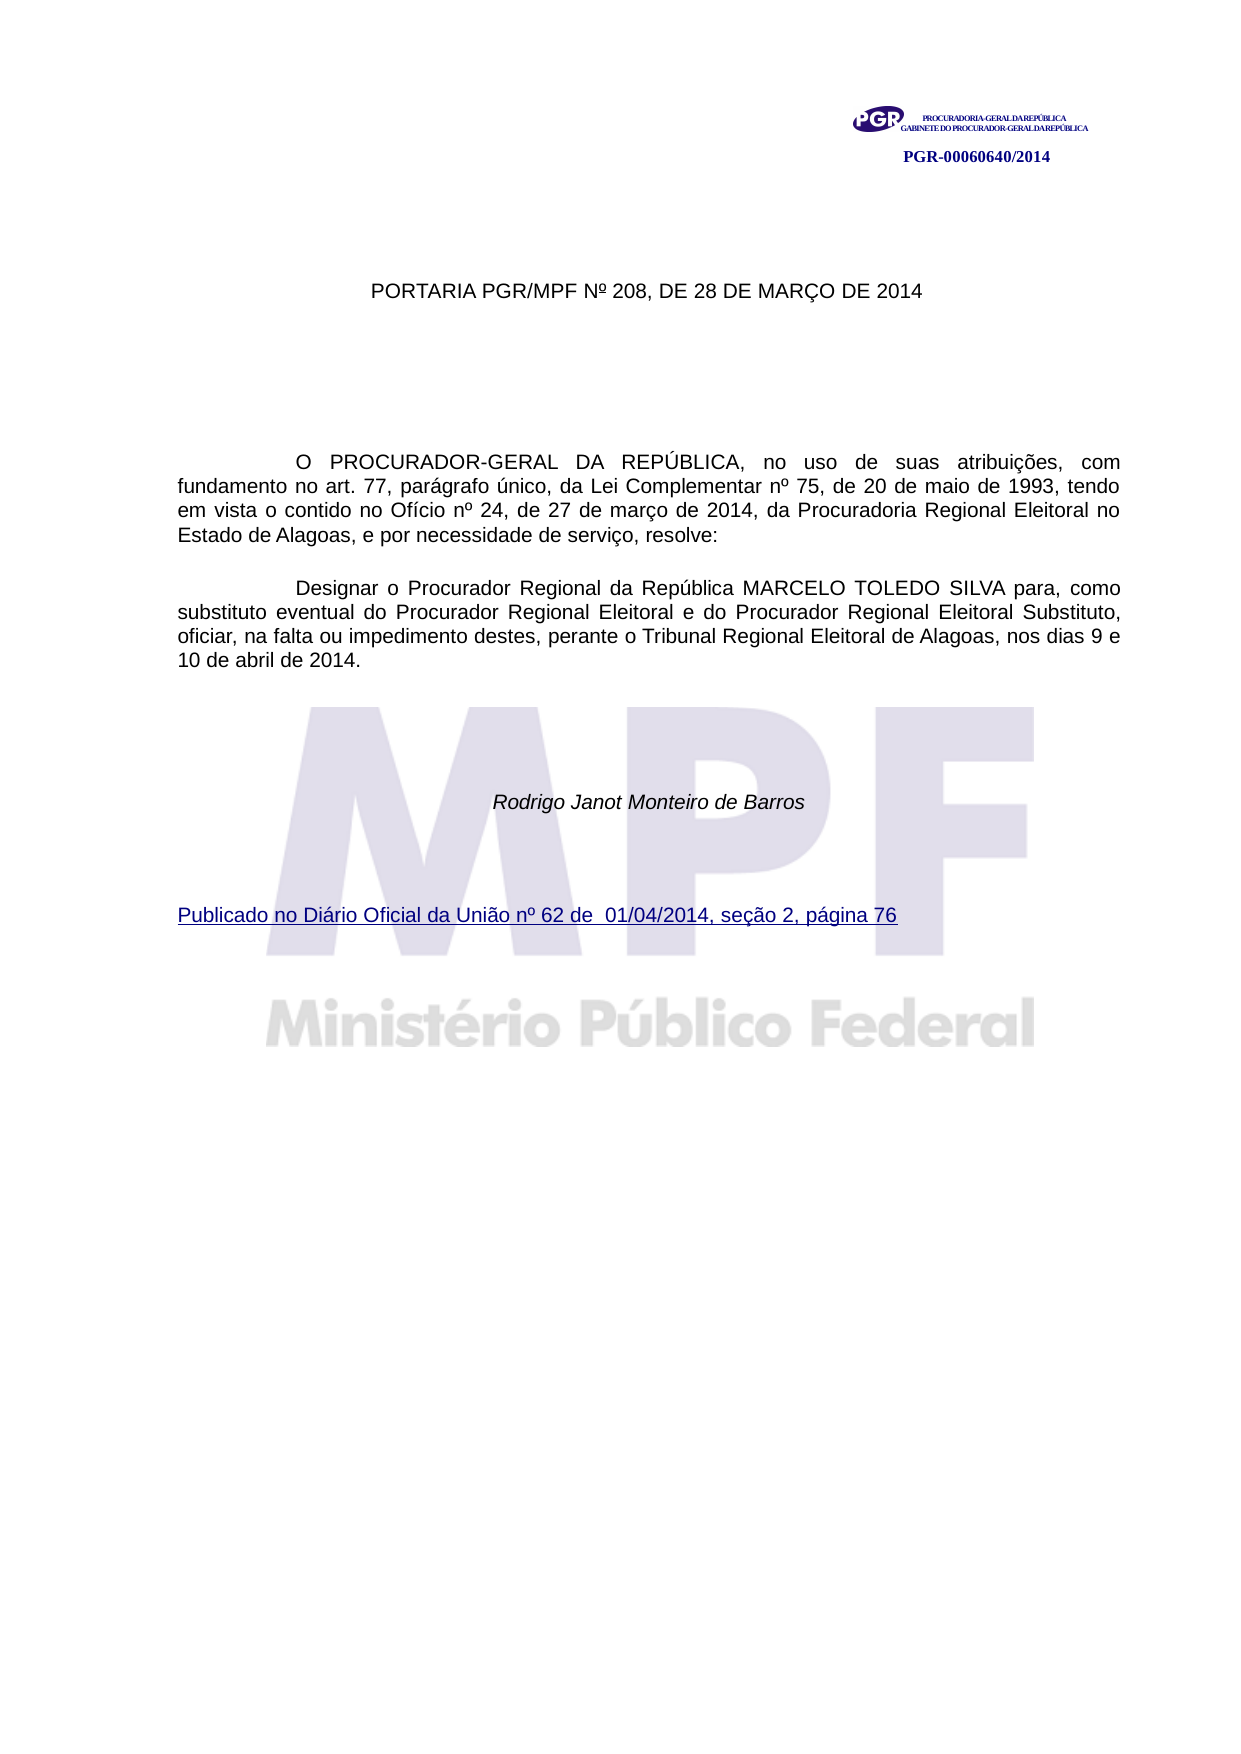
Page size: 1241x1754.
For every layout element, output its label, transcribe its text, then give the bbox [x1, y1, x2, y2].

picture [266, 927, 1034, 1047]
text Publicado no Diário Oficial da União nº 62 de 01/04/2014, seção 2, página 76 [177, 903, 1122, 927]
text PGR-00060640/2014 [863, 143, 1089, 168]
text O PROCURADOR-GERAL DA REPÚBLICA, no uso de suas atribuições, com fundamento no art. 77, parágrafo único, da Lei Complementar nº 75, de 20 de maio de 1993, tendo em vista o contido no Ofício nº 24, de 27 de março de 2014, da Procuradoria Regional Eleitoral no Estado de Alagoas, e por necessidade de serviço, resolve: [177, 450, 1122, 547]
picture [266, 814, 1034, 903]
text Rodrigo Janot Monteiro de Barros [177, 790, 1122, 814]
picture [266, 707, 1034, 790]
text PORTARIA PGR/MPF Nº 208, DE 28 DE MARÇO DE 2014 [177, 279, 1122, 303]
text Designar o Procurador Regional da República MARCELO TOLEDO SILVA para, como substituto eventual do Procurador Regional Eleitoral e do Procurador Regional Eleitoral Substituto, oficiar, na falta ou impedimento destes, perante o Tribunal Regional Eleitoral de Alagoas, nos dias 9 e 10 de abril de 2014. [177, 576, 1122, 672]
picture [853, 106, 904, 132]
